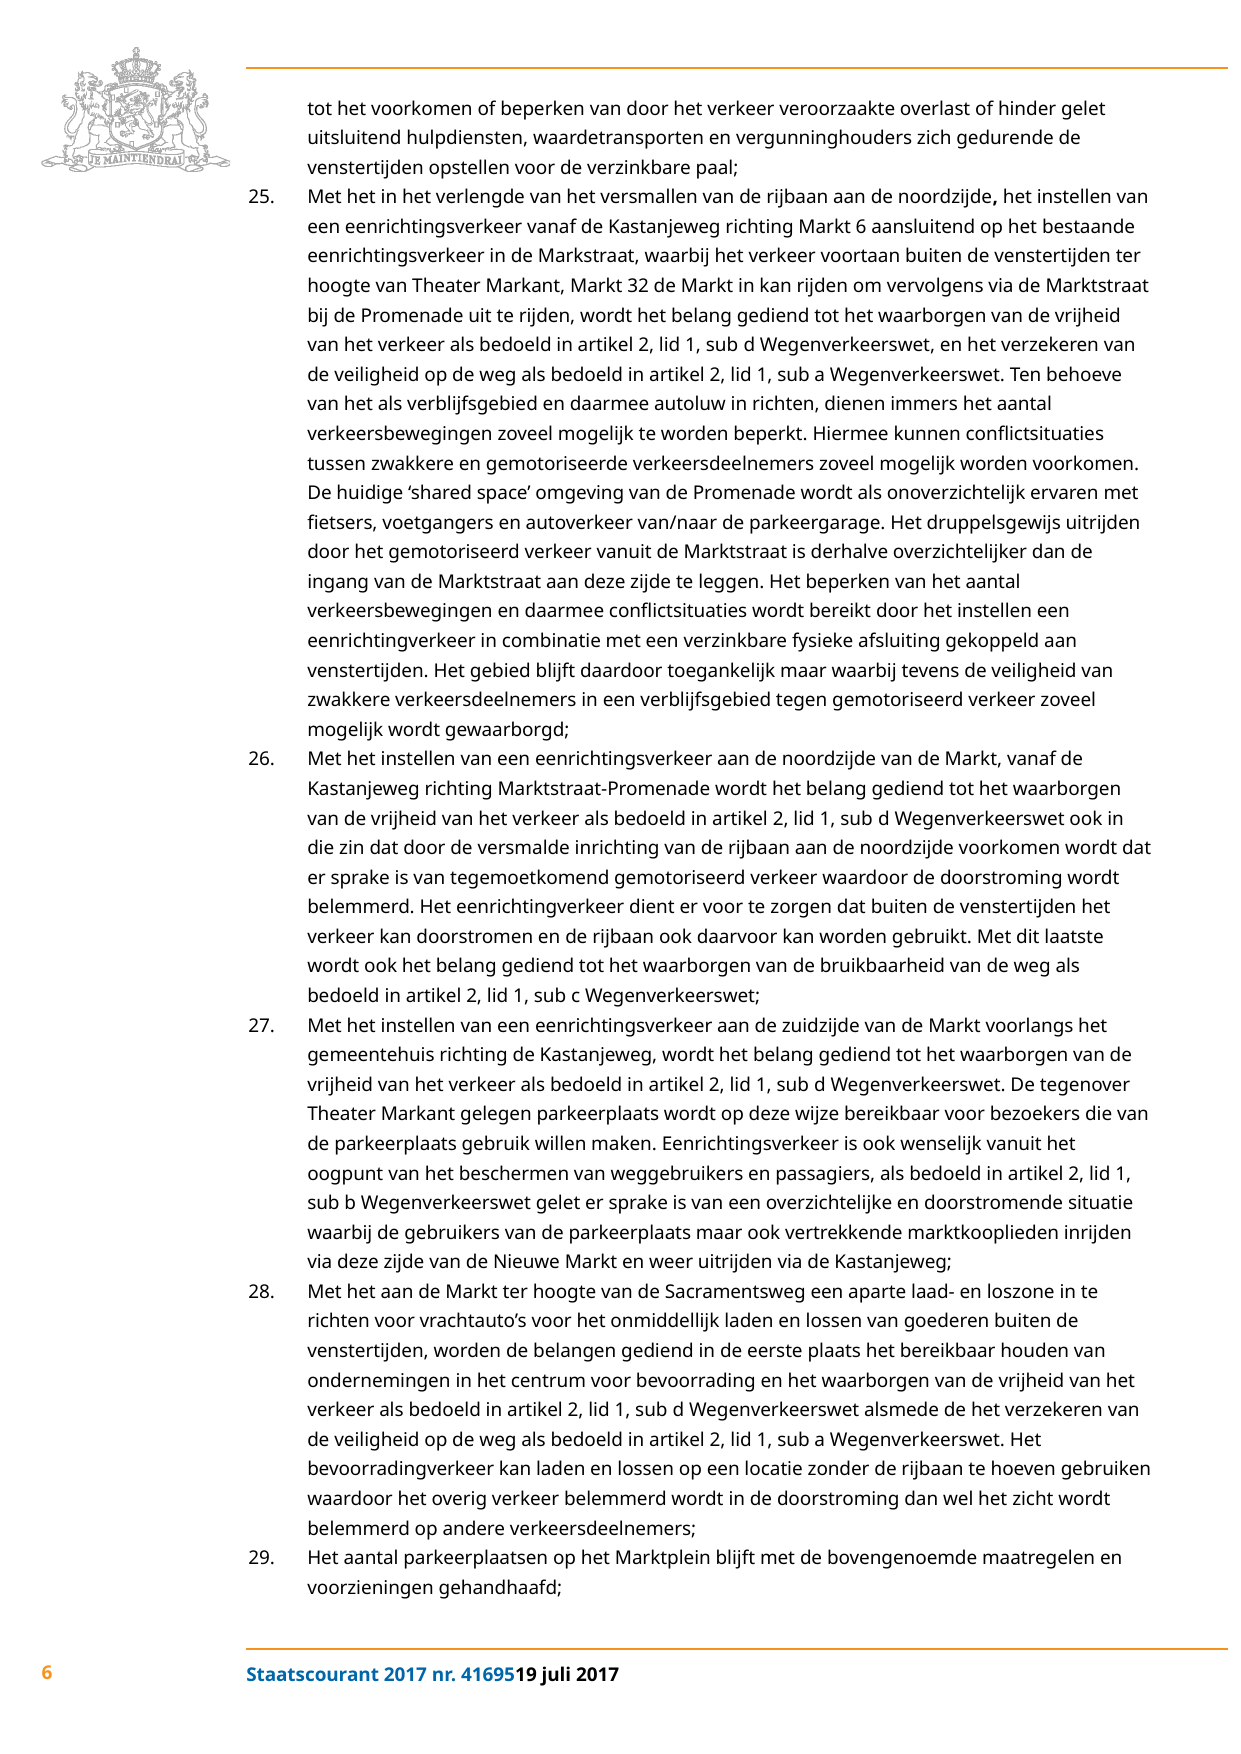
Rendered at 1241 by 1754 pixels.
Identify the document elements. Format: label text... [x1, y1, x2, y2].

list Het aantal parkeerplaatsen op het Marktplein blijft met de bovengenoemde maatregelen en voorzieningen gehandhaafd; [248, 1544, 1152, 1600]
list Met het instellen van een eenrichtingsverkeer aan de noordzijde van de Markt, vanaf de Kastanjeweg richting Marktstraat-Promenade wordt het belang gediend tot het waarborgen van de vrijheid van het verkeer als bedoeld in artikel 2, lid 1, sub d Wegenverkeerswet ook in die zin dat door de versmalde inrichting van de rijbaan aan de noordzijde voorkomen wordt dat er sprake is van tegemoetkomend gemotoriseerd verkeer waardoor de doorstroming wordt belemmerd. Het eenrichtingverkeer dient er voor te zorgen dat buiten de venstertijden het verkeer kan doorstromen en de rijbaan ook daarvoor kan worden gebruikt. Met dit laatste wordt ook het belang gediend tot het waarborgen van de bruikbaarheid van de weg als bedoeld in artikel 2, lid 1, sub c Wegenverkeerswet; [248, 746, 1152, 1008]
list Met het aan de Markt ter hoogte van de Sacramentsweg een aparte laad- en loszone in te richten voor vrachtauto’s voor het onmiddellijk laden en lossen van goederen buiten de venstertijden, worden de belangen gediend in de eerste plaats het bereikbaar houden van ondernemingen in het centrum voor bevoorrading en het waarborgen van de vrijheid van het verkeer als bedoeld in artikel 2, lid 1, sub d Wegenverkeerswet alsmede de het verzekeren van de veiligheid op de weg als bedoeld in artikel 2, lid 1, sub a Wegenverkeerswet. Het bevoorradingverkeer kan laden en lossen op een locatie zonder de rijbaan te hoeven gebruiken waardoor het overig verkeer belemmerd wordt in de doorstroming dan wel het zicht wordt belemmerd op andere verkeersdeelnemers; [248, 1278, 1152, 1541]
list Met het in het verlengde van het versmallen van de rijbaan aan de noordzijde, het instellen van een eenrichtingsverkeer vanaf de Kastanjeweg richting Markt 6 aansluitend op het bestaande eenrichtingsverkeer in de Markstraat, waarbij het verkeer voortaan buiten de venstertijden ter hoogte van Theater Markant, Markt 32 de Markt in kan rijden om vervolgens via de Marktstraat bij de Promenade uit te rijden, wordt het belang gediend tot het waarborgen van de vrijheid van het verkeer als bedoeld in artikel 2, lid 1, sub d Wegenverkeerswet, en het verzekeren van de veiligheid op de weg als bedoeld in artikel 2, lid 1, sub a Wegenverkeerswet. Ten behoeve van het als verblijfsgebied en daarmee autoluw in richten, dienen immers het aantal verkeersbewegingen zoveel mogelijk te worden beperkt. Hiermee kunnen conflictsituaties tussen zwakkere en gemotoriseerde verkeersdeelnemers zoveel mogelijk worden voorkomen. De huidige ‘shared space’ omgeving van de Promenade wordt als onoverzichtelijk ervaren met fietsers, voetgangers en autoverkeer van/naar de parkeergarage. Het druppelsgewijs uitrijden door het gemotoriseerd verkeer vanuit de Marktstraat is derhalve overzichtelijker dan de ingang van de Marktstraat aan deze zijde te leggen. Het beperken van het aantal verkeersbewegingen en daarmee conflictsituaties wordt bereikt door het instellen een eenrichtingverkeer in combinatie met een verzinkbare fysieke afsluiting gekoppeld aan venstertijden. Het gebied blijft daardoor toegankelijk maar waarbij tevens de veiligheid van zwakkere verkeersdeelnemers in een verblijfsgebied tegen gemotoriseerd verkeer zoveel mogelijk wordt gewaarborgd; [248, 183, 1152, 742]
list tot het voorkomen of beperken van door het verkeer veroorzaakte overlast of hinder gelet uitsluitend hulpdiensten, waardetransporten en vergunninghouders zich gedurende de venstertijden opstellen voor de verzinkbare paal; [248, 95, 1152, 180]
picture [41, 47, 231, 172]
list Met het instellen van een eenrichtingsverkeer aan de zuidzijde van de Markt voorlangs het gemeentehuis richting de Kastanjeweg, wordt het belang gediend tot het waarborgen van de vrijheid van het verkeer als bedoeld in artikel 2, lid 1, sub d Wegenverkeerswet. De tegenover Theater Markant gelegen parkeerplaats wordt op deze wijze bereikbaar voor bezoekers die van de parkeerplaats gebruik willen maken. Eenrichtingsverkeer is ook wenselijk vanuit het oogpunt van het beschermen van weggebruikers en passagiers, als bedoeld in artikel 2, lid 1, sub b Wegenverkeerswet gelet er sprake is van een overzichtelijke en doorstromende situatie waarbij de gebruikers van de parkeerplaats maar ook vertrekkende marktkooplieden inrijden via deze zijde van de Nieuwe Markt en weer uitrijden via de Kastanjeweg; [248, 1012, 1152, 1274]
